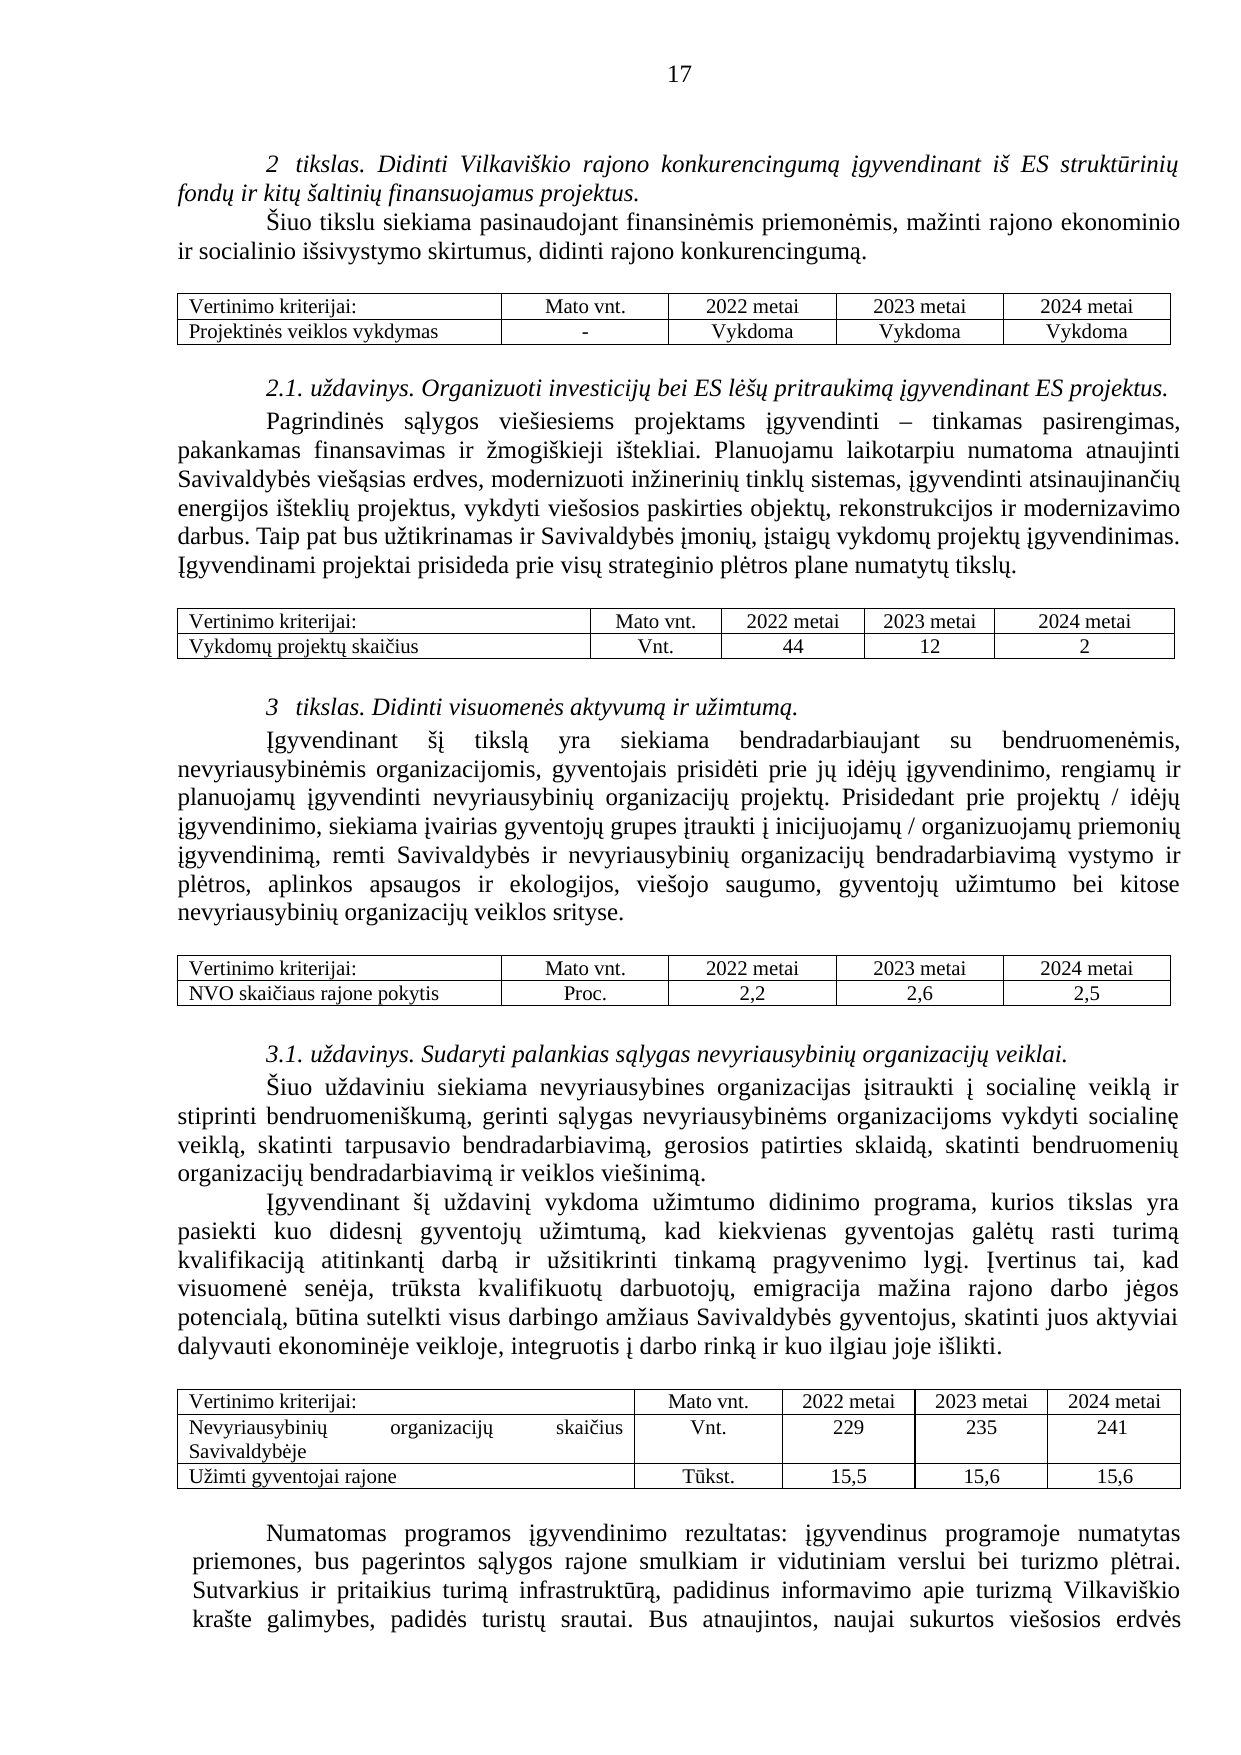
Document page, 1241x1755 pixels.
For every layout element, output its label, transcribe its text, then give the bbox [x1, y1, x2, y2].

table_header 2024 metai [1004, 294, 1170, 318]
table_header 2024 metai [1048, 1390, 1180, 1413]
table_cell 44 [722, 634, 864, 658]
text 3.1. uždavinys. Sudaryti palankias sąlygas nevyriausybinių organizacijų veiklai. [252, 1039, 1181, 1068]
text Įgyvendinant šį uždavinį vykdoma užimtumo didinimo programa, kurios tikslas yra pasiekti kuo didesnį gyventojų užimtumą, kad kiekvienas gyventojas galėtų rasti turimą kvalifikaciją atitinkantį darbą ir užsitikrinti tinkamą pragyvenimo lygį. Įvertinus tai, kad visuomenė senėja, trūksta kvalifikuotų darbuotojų, emigracija mažina rajono darbo jėgos potencialą, būtina sutelkti visus darbingo amžiaus Savivaldybės gyventojus, skatinti juos aktyviai dalyvauti ekonominėje veikloje, integruotis į darbo rinką ir kuo ilgiau joje išlikti. [177, 1187, 1181, 1360]
table_cell Vnt. [591, 634, 721, 658]
table_header Mato vnt. [502, 294, 668, 318]
table_cell Nevyriausybinių organizacijų skaičius Savivaldybėje [178, 1415, 634, 1463]
table_cell - [502, 320, 668, 343]
table_cell 2,2 [669, 981, 836, 1005]
table_header Mato vnt. [502, 956, 668, 980]
table_header 2023 metai [837, 956, 1003, 980]
table_header Vertinimo kriterijai: [178, 956, 501, 980]
text Numatomas programos įgyvendinimo rezultatas: įgyvendinus programoje numatytas priemones, bus pagerintos sąlygos rajone smulkiam ir vidutiniam verslui bei turizmo plėtrai. Sutvarkius ir pritaikius turimą infrastruktūrą, padidinus informavimo apie turizmą Vilkaviškio krašte galimybes, padidės turistų srautai. Bus atnaujintos, naujai sukurtos viešosios erdvės [192, 1518, 1181, 1633]
table_cell Tūkst. [635, 1464, 782, 1488]
table_header 2022 metai [783, 1390, 914, 1413]
table_cell Projektinės veiklos vykdymas [178, 320, 501, 343]
table_cell Vnt. [635, 1415, 782, 1463]
table_header Vertinimo kriterijai: [178, 294, 501, 318]
table_header 2022 metai [722, 609, 864, 633]
table_cell Vykdomų projektų skaičius [178, 634, 590, 658]
table_cell 2,6 [837, 981, 1003, 1005]
table_cell Užimti gyventojai rajone [178, 1464, 634, 1488]
table_cell Vykdoma [837, 320, 1003, 343]
text Įgyvendinant šį tikslą yra siekiama bendradarbiaujant su bendruomenėmis, nevyriausybinėmis organizacijomis, gyventojais prisidėti prie jų idėjų įgyvendinimo, rengiamų ir planuojamų įgyvendinti nevyriausybinių organizacijų projektų. Prisidedant prie projektų / idėjų įgyvendinimo, siekiama įvairias gyventojų grupes įtraukti į inicijuojamų / organizuojamų priemonių įgyvendinimą, remti Savivaldybės ir nevyriausybinių organizacijų bendradarbiavimą vystymo ir plėtros, aplinkos apsaugos ir ekologijos, viešojo saugumo, gyventojų užimtumo bei kitose nevyriausybinių organizacijų veiklos srityse. [177, 725, 1181, 926]
text Šiuo uždaviniu siekiama nevyriausybines organizacijas įsitraukti į socialinę veiklą ir stiprinti bendruomeniškumą, gerinti sąlygas nevyriausybinėms organizacijoms vykdyti socialinę veiklą, skatinti tarpusavio bendradarbiavimą, gerosios patirties sklaidą, skatinti bendruomenių organizacijų bendradarbiavimą ir veiklos viešinimą. [177, 1072, 1181, 1187]
table_header 2023 metai [837, 294, 1003, 318]
table_cell Vykdoma [1004, 320, 1170, 343]
table_header Mato vnt. [591, 609, 721, 633]
table_cell 15,6 [1048, 1464, 1180, 1488]
table_header Mato vnt. [635, 1390, 782, 1413]
text Pagrindinės sąlygos viešiesiems projektams įgyvendinti – tinkamas pasirengimas, pakankamas finansavimas ir žmogiškieji ištekliai. Planuojamu laikotarpiu numatoma atnaujinti Savivaldybės viešąsias erdves, modernizuoti inžinerinių tinklų sistemas, įgyvendinti atsinaujinančių energijos išteklių projektus, vykdyti viešosios paskirties objektų, rekonstrukcijos ir modernizavimo darbus. Taip pat bus užtikrinamas ir Savivaldybės įmonių, įstaigų vykdomų projektų įgyvendinimas. Įgyvendinami projektai prisideda prie visų strateginio plėtros plane numatytų tikslų. [177, 406, 1181, 579]
table_cell Proc. [502, 981, 668, 1005]
table_cell 229 [783, 1415, 914, 1463]
text 3 tikslas. Didinti visuomenės aktyvumą ir užimtumą. [236, 692, 1181, 721]
text 2.1. uždavinys. Organizuoti investicijų bei ES lėšų pritraukimą įgyvendinant ES projektus. [252, 373, 1181, 402]
table_cell 241 [1048, 1415, 1180, 1463]
text Šiuo tikslu siekiama pasinaudojant finansinėmis priemonėmis, mažinti rajono ekonominio ir socialinio išsivystymo skirtumus, didinti rajono konkurencingumą. [177, 207, 1181, 264]
table_header 2022 metai [669, 294, 836, 318]
table_header 2024 metai [995, 609, 1174, 633]
table_header 2023 metai [916, 1390, 1047, 1413]
table_cell 12 [865, 634, 994, 658]
table_header 2022 metai [669, 956, 836, 980]
table_cell 2,5 [1004, 981, 1170, 1005]
table_header 2024 metai [1004, 956, 1170, 980]
text 2 tikslas. Didinti Vilkaviškio rajono konkurencingumą įgyvendinant iš ES struktūrinių fondų ir kitų šaltinių finansuojamus projektus. [177, 149, 1181, 207]
table_header Vertinimo kriterijai: [178, 609, 590, 633]
table_cell 15,5 [783, 1464, 914, 1488]
table_cell NVO skaičiaus rajone pokytis [178, 981, 501, 1005]
table_header Vertinimo kriterijai: [178, 1390, 634, 1413]
table_cell Vykdoma [669, 320, 836, 343]
table_header 2023 metai [865, 609, 994, 633]
table_cell 235 [916, 1415, 1047, 1463]
table_cell 15,6 [916, 1464, 1047, 1488]
table_cell 2 [995, 634, 1174, 658]
